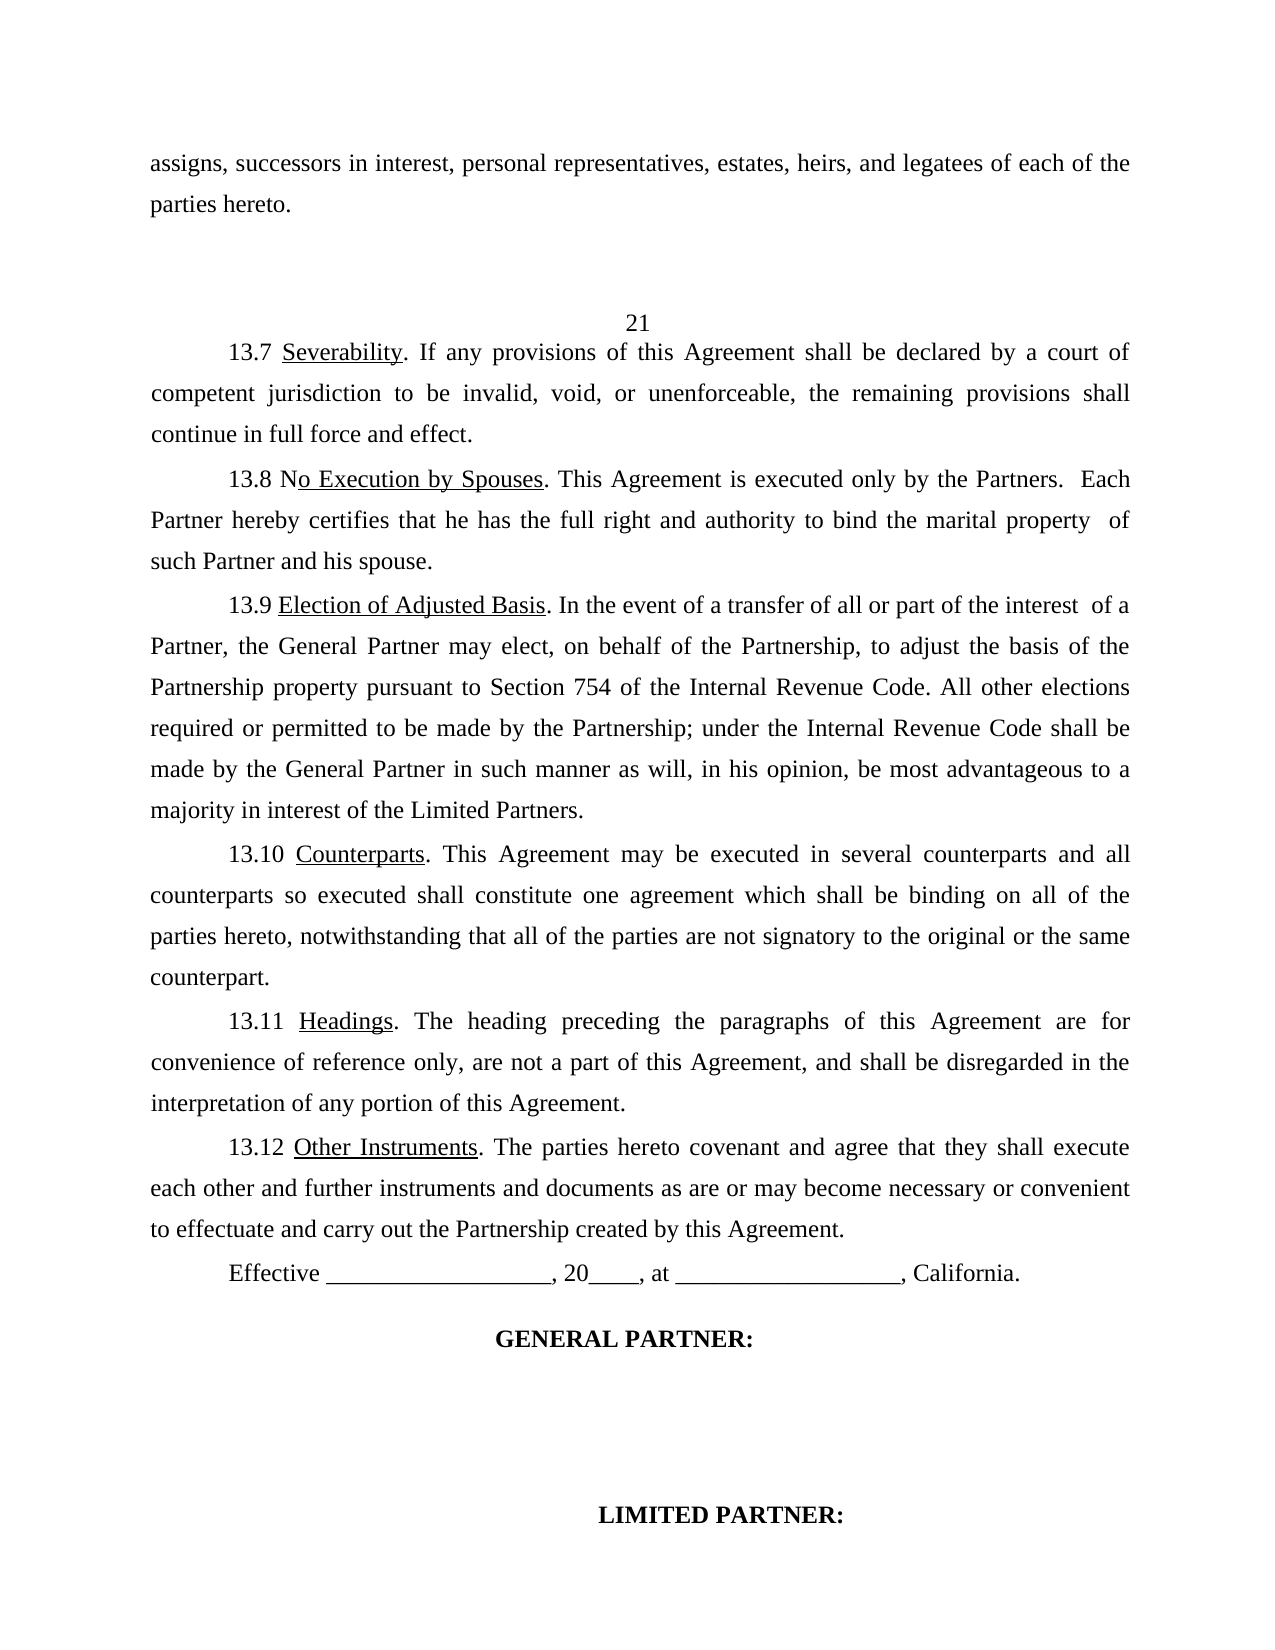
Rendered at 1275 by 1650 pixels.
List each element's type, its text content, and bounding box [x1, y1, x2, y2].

text 13.8 No Execution by Spouses. This Agreement is executed only by the Partners. Each Partner hereby certifies that he has the full right and authority to bind the marital property of such Partner and his spouse. [150, 464, 1131, 574]
text assigns, successors in interest, personal representatives, estates, heirs, and legatees of each of the parties hereto. [150, 148, 1131, 218]
text 13.10 Counterparts. This Agreement may be executed in several counterparts and all counterparts so executed shall constitute one agreement which shall be binding on all of the parties hereto, notwithstanding that all of the parties are not signatory to the original or the same counterpart. [150, 839, 1131, 991]
text 21 [625, 308, 1131, 337]
text 13.11 Headings. The heading preceding the paragraphs of this Agreement are for convenience of reference only, are not a part of this Agreement, and shall be disregarded in the interpretation of any portion of this Agreement. [151, 1006, 1131, 1117]
text Effective __________________, 20____, at __________________, California. GENERAL PARTNER: [225, 1258, 1023, 1353]
text 13.9 Election of Adjusted Basis. In the event of a transfer of all or part of the interest of a Partner, the General Partner may elect, on behalf of the Partnership, to adjust the basis of the Partnership property pursuant to Section 754 of the Internal Revenue Code. All other elections required or permitted to be made by the Partnership; under the Internal Revenue Code shall be made by the General Partner in such manner as will, in his opinion, be most advantageous to a majority in interest of the Limited Partners. [150, 590, 1131, 824]
text 13.12 Other Instruments. The parties hereto covenant and agree that they shall execute each other and further instruments and documents as are or may become necessary or convenient to effectuate and carry out the Partnership created by this Agreement. [150, 1132, 1131, 1243]
text LIMITED PARTNER: [150, 1501, 844, 1529]
text 13.7 Severability. If any provisions of this Agreement shall be declared by a court of competent jurisdiction to be invalid, void, or unenforceable, the remaining provisions shall continue in full force and effect. [151, 337, 1131, 448]
